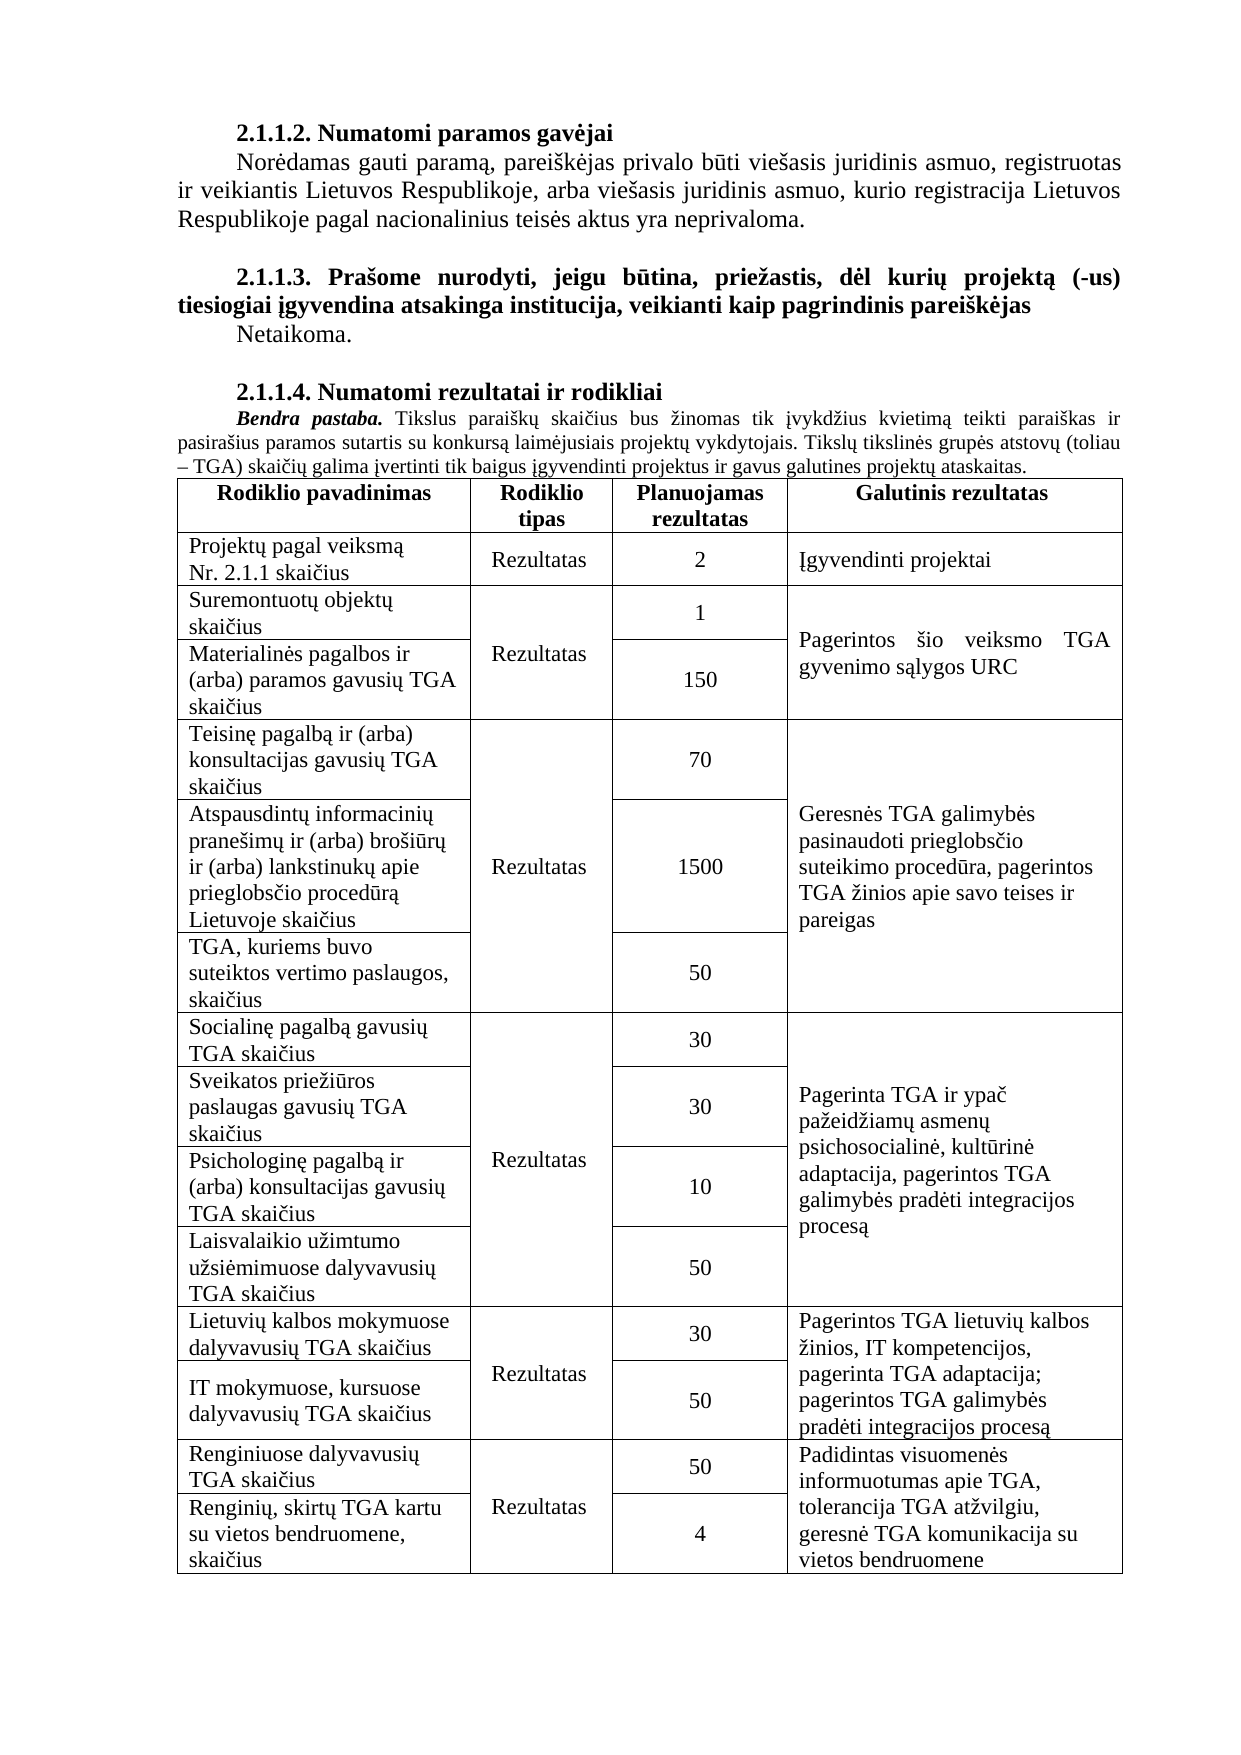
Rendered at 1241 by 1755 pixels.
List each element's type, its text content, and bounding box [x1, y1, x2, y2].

table_cell Rezultatas [471, 720, 612, 1012]
table_cell 50 [613, 1440, 787, 1493]
table_cell 2 [613, 533, 787, 585]
table_cell TGA, kuriems buvo suteiktos vertimo paslaugos, skaičius [178, 933, 470, 1012]
table_cell Lietuvių kalbos mokymuose dalyvavusių TGA skaičius [178, 1307, 470, 1360]
text 2.1.1.4. Numatomi rezultatai ir rodikliai [177, 377, 1122, 406]
table_cell Rezultatas [471, 533, 612, 585]
table_cell Teisinę pagalbą ir (arba) konsultacijas gavusių TGA skaičius [178, 720, 470, 799]
table_header Galutinis rezultatas [788, 479, 1122, 532]
table_cell Rezultatas [471, 586, 612, 719]
table_cell Materialinės pagalbos ir (arba) paramos gavusių TGA skaičius [178, 640, 470, 719]
table_cell Renginiuose dalyvavusių TGA skaičius [178, 1440, 470, 1493]
table_cell 30 [613, 1067, 787, 1146]
text Bendra pastaba. Tikslus paraiškų skaičius bus žinomas tik įvykdžius kvietimą teikti paraiškas ir pasirašius paramos sutartis su konkursą laimėjusiais projektų vykdytojais. Tikslų tikslinės grupės atstovų (toliau – TGA) skaičių galima įvertinti tik baigus įgyvendinti projektus ir gavus galutines projektų ataskaitas. [177, 406, 1122, 478]
table_cell 1500 [613, 800, 787, 932]
table_cell Sveikatos priežiūros paslaugas gavusių TGA skaičius [178, 1067, 470, 1146]
table_cell Įgyvendinti projektai [788, 533, 1122, 585]
table_cell Projektų pagal veiksmą Nr. 2.1.1 skaičius [178, 533, 470, 585]
table_cell Pagerintos TGA lietuvių kalbos žinios, IT kompetencijos, pagerinta TGA adaptacija; pagerintos TGA galimybės pradėti integracijos procesą [788, 1307, 1122, 1439]
text Norėdamas gauti paramą, pareiškėjas privalo būti viešasis juridinis asmuo, registruotas ir veikiantis Lietuvos Respublikoje, arba viešasis juridinis asmuo, kurio registracija Lietuvos Respublikoje pagal nacionalinius teisės aktus yra neprivaloma. [177, 147, 1122, 233]
table_cell 50 [613, 933, 787, 1012]
table_cell Pagerintos šio veiksmo TGA gyvenimo sąlygos URC [788, 586, 1122, 719]
table_cell 30 [613, 1013, 787, 1066]
table_cell Pagerinta TGA ir ypač pažeidžiamų asmenų psichosocialinė, kultūrinė adaptacija, pagerintos TGA galimybės pradėti integracijos procesą [788, 1013, 1122, 1306]
table_cell 10 [613, 1147, 787, 1226]
text 2.1.1.2. Numatomi paramos gavėjai [177, 118, 1122, 147]
table_cell Rezultatas [471, 1307, 612, 1439]
table_header Planuojamas rezultatas [613, 479, 787, 532]
text 2.1.1.3. Prašome nurodyti, jeigu būtina, priežastis, dėl kurių projektą (-us) tiesiogiai įgyvendina atsakinga institucija, veikianti kaip pagrindinis pareiškėjas [177, 262, 1122, 319]
table_cell Psichologinę pagalbą ir (arba) konsultacijas gavusių TGA skaičius [178, 1147, 470, 1226]
table_cell 30 [613, 1307, 787, 1360]
table_cell Socialinę pagalbą gavusių TGA skaičius [178, 1013, 470, 1066]
table_cell IT mokymuose, kursuose dalyvavusių TGA skaičius [178, 1361, 470, 1439]
table_cell Padidintas visuomenės informuotumas apie TGA, tolerancija TGA atžvilgiu, geresnė TGA komunikacija su vietos bendruomene [788, 1440, 1122, 1573]
table_cell Rezultatas [471, 1440, 612, 1573]
table_cell 1 [613, 586, 787, 639]
table_cell Renginių, skirtų TGA kartu su vietos bendruomene, skaičius [178, 1494, 470, 1573]
table_cell Atspausdintų informacinių pranešimų ir (arba) brošiūrų ir (arba) lankstinukų apie prieglobsčio procedūrą Lietuvoje skaičius [178, 800, 470, 932]
table_cell 4 [613, 1494, 787, 1573]
table_cell 150 [613, 640, 787, 719]
table_cell Laisvalaikio užimtumo užsiėmimuose dalyvavusių TGA skaičius [178, 1227, 470, 1306]
table_header Rodiklio pavadinimas [178, 479, 470, 532]
text Netaikoma. [177, 319, 1122, 348]
table_cell 50 [613, 1361, 787, 1439]
table_cell 50 [613, 1227, 787, 1306]
table_cell Rezultatas [471, 1013, 612, 1306]
table_cell Suremontuotų objektų skaičius [178, 586, 470, 639]
table_header Rodiklio tipas [471, 479, 612, 532]
table_cell Geresnės TGA galimybės pasinaudoti prieglobsčio suteikimo procedūra, pagerintos TGA žinios apie savo teises ir pareigas [788, 720, 1122, 1012]
table_cell 70 [613, 720, 787, 799]
